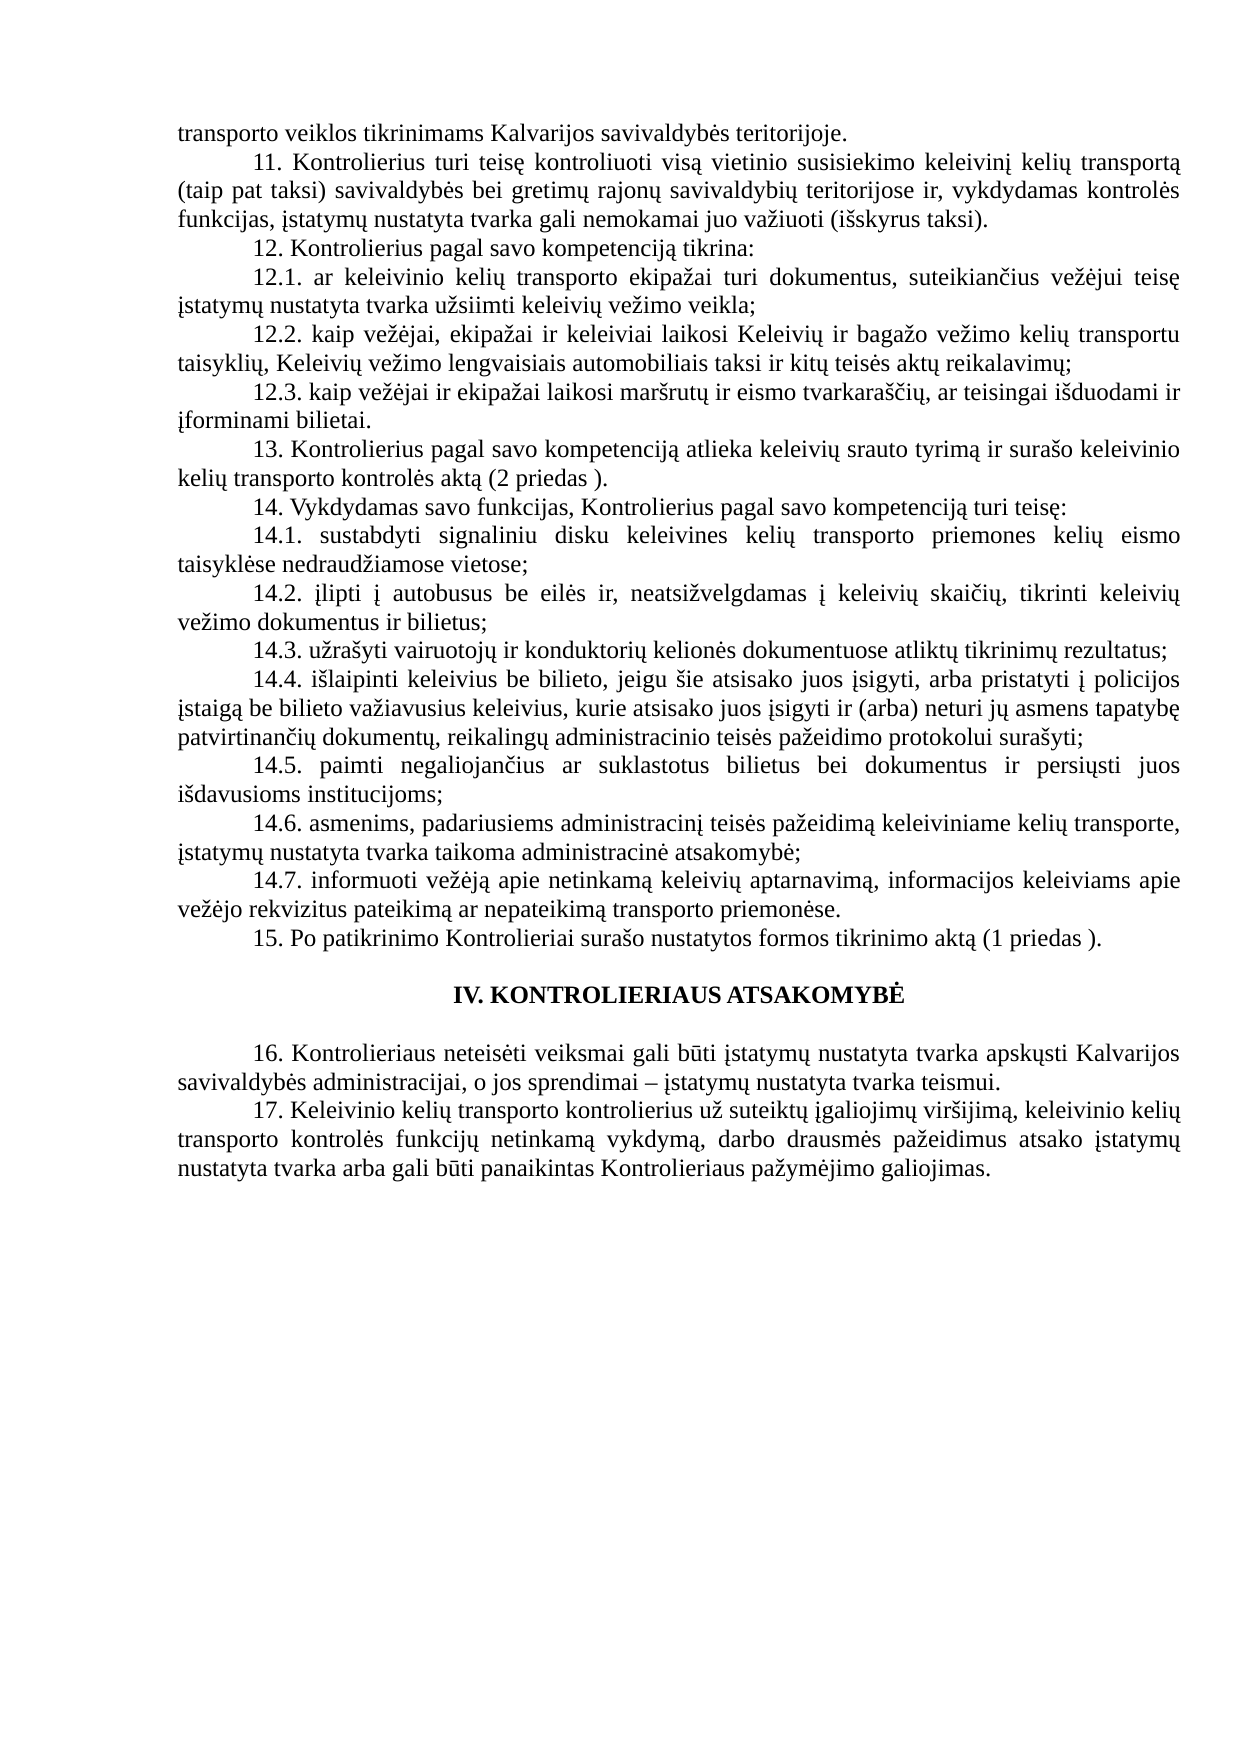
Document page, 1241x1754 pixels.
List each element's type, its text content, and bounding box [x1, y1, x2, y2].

text 12.3. kaip vežėjai ir ekipažai laikosi maršrutų ir eismo tvarkaraščių, ar teisingai išduodami ir įforminami bilietai. [177, 377, 1181, 434]
text 12.1. ar keleivinio kelių transporto ekipažai turi dokumentus, suteikiančius vežėjui teisę įstatymų nustatyta tvarka užsiimti keleivių vežimo veikla; [177, 262, 1181, 319]
text transporto veiklos tikrinimams Kalvarijos savivaldybės teritorijoje. [177, 118, 1181, 147]
text 14.7. informuoti vežėją apie netinkamą keleivių aptarnavimą, informacijos keleiviams apie vežėjo rekvizitus pateikimą ar nepateikimą transporto priemonėse. [177, 866, 1181, 923]
text 14.3. užrašyti vairuotojų ir konduktorių kelionės dokumentuose atliktų tikrinimų rezultatus; [177, 636, 1181, 664]
text 15. Po patikrinimo Kontrolieriai surašo nustatytos formos tikrinimo aktą (1 priedas ). [177, 923, 1181, 952]
text 16. Kontrolieriaus neteisėti veiksmai gali būti įstatymų nustatyta tvarka apskųsti Kalvarijos savivaldybės administracijai, o jos sprendimai – įstatymų nustatyta tvarka teismui. [177, 1038, 1181, 1096]
text 12. Kontrolierius pagal savo kompetenciją tikrina: [177, 233, 1181, 262]
text 14.2. įlipti į autobusus be eilės ir, neatsižvelgdamas į keleivių skaičių, tikrinti keleivių vežimo dokumentus ir bilietus; [177, 578, 1181, 636]
text 14.1. sustabdyti signaliniu disku keleivines kelių transporto priemones kelių eismo taisyklėse nedraudžiamose vietose; [177, 521, 1181, 578]
text IV. KONTROLIERIAUS ATSAKOMYBĖ [177, 981, 1181, 1009]
text 14.5. paimti negaliojančius ar suklastotus bilietus bei dokumentus ir persiųsti juos išdavusioms institucijoms; [177, 751, 1181, 808]
text 14.4. išlaipinti keleivius be bilieto, jeigu šie atsisako juos įsigyti, arba pristatyti į policijos įstaigą be bilieto važiavusius keleivius, kurie atsisako juos įsigyti ir (arba) neturi jų asmens tapatybę patvirtinančių dokumentų, reikalingų administracinio teisės pažeidimo protokolui surašyti; [177, 664, 1181, 751]
text 12.2. kaip vežėjai, ekipažai ir keleiviai laikosi Keleivių ir bagažo vežimo kelių transportu taisyklių, Keleivių vežimo lengvaisiais automobiliais taksi ir kitų teisės aktų reikalavimų; [177, 319, 1181, 377]
text 11. Kontrolierius turi teisę kontroliuoti visą vietinio susisiekimo keleivinį kelių transportą (taip pat taksi) savivaldybės bei gretimų rajonų savivaldybių teritorijose ir, vykdydamas kontrolės funkcijas, įstatymų nustatyta tvarka gali nemokamai juo važiuoti (išskyrus taksi). [177, 147, 1181, 233]
text 14.6. asmenims, padariusiems administracinį teisės pažeidimą keleiviniame kelių transporte, įstatymų nustatyta tvarka taikoma administracinė atsakomybė; [177, 808, 1181, 866]
text 14. Vykdydamas savo funkcijas, Kontrolierius pagal savo kompetenciją turi teisę: [177, 492, 1181, 521]
text 17. Keleivinio kelių transporto kontrolierius už suteiktų įgaliojimų viršijimą, keleivinio kelių transporto kontrolės funkcijų netinkamą vykdymą, darbo drausmės pažeidimus atsako įstatymų nustatyta tvarka arba gali būti panaikintas Kontrolieriaus pažymėjimo galiojimas. [177, 1096, 1181, 1182]
text 13. Kontrolierius pagal savo kompetenciją atlieka keleivių srauto tyrimą ir surašo keleivinio kelių transporto kontrolės aktą (2 priedas ). [177, 434, 1181, 492]
